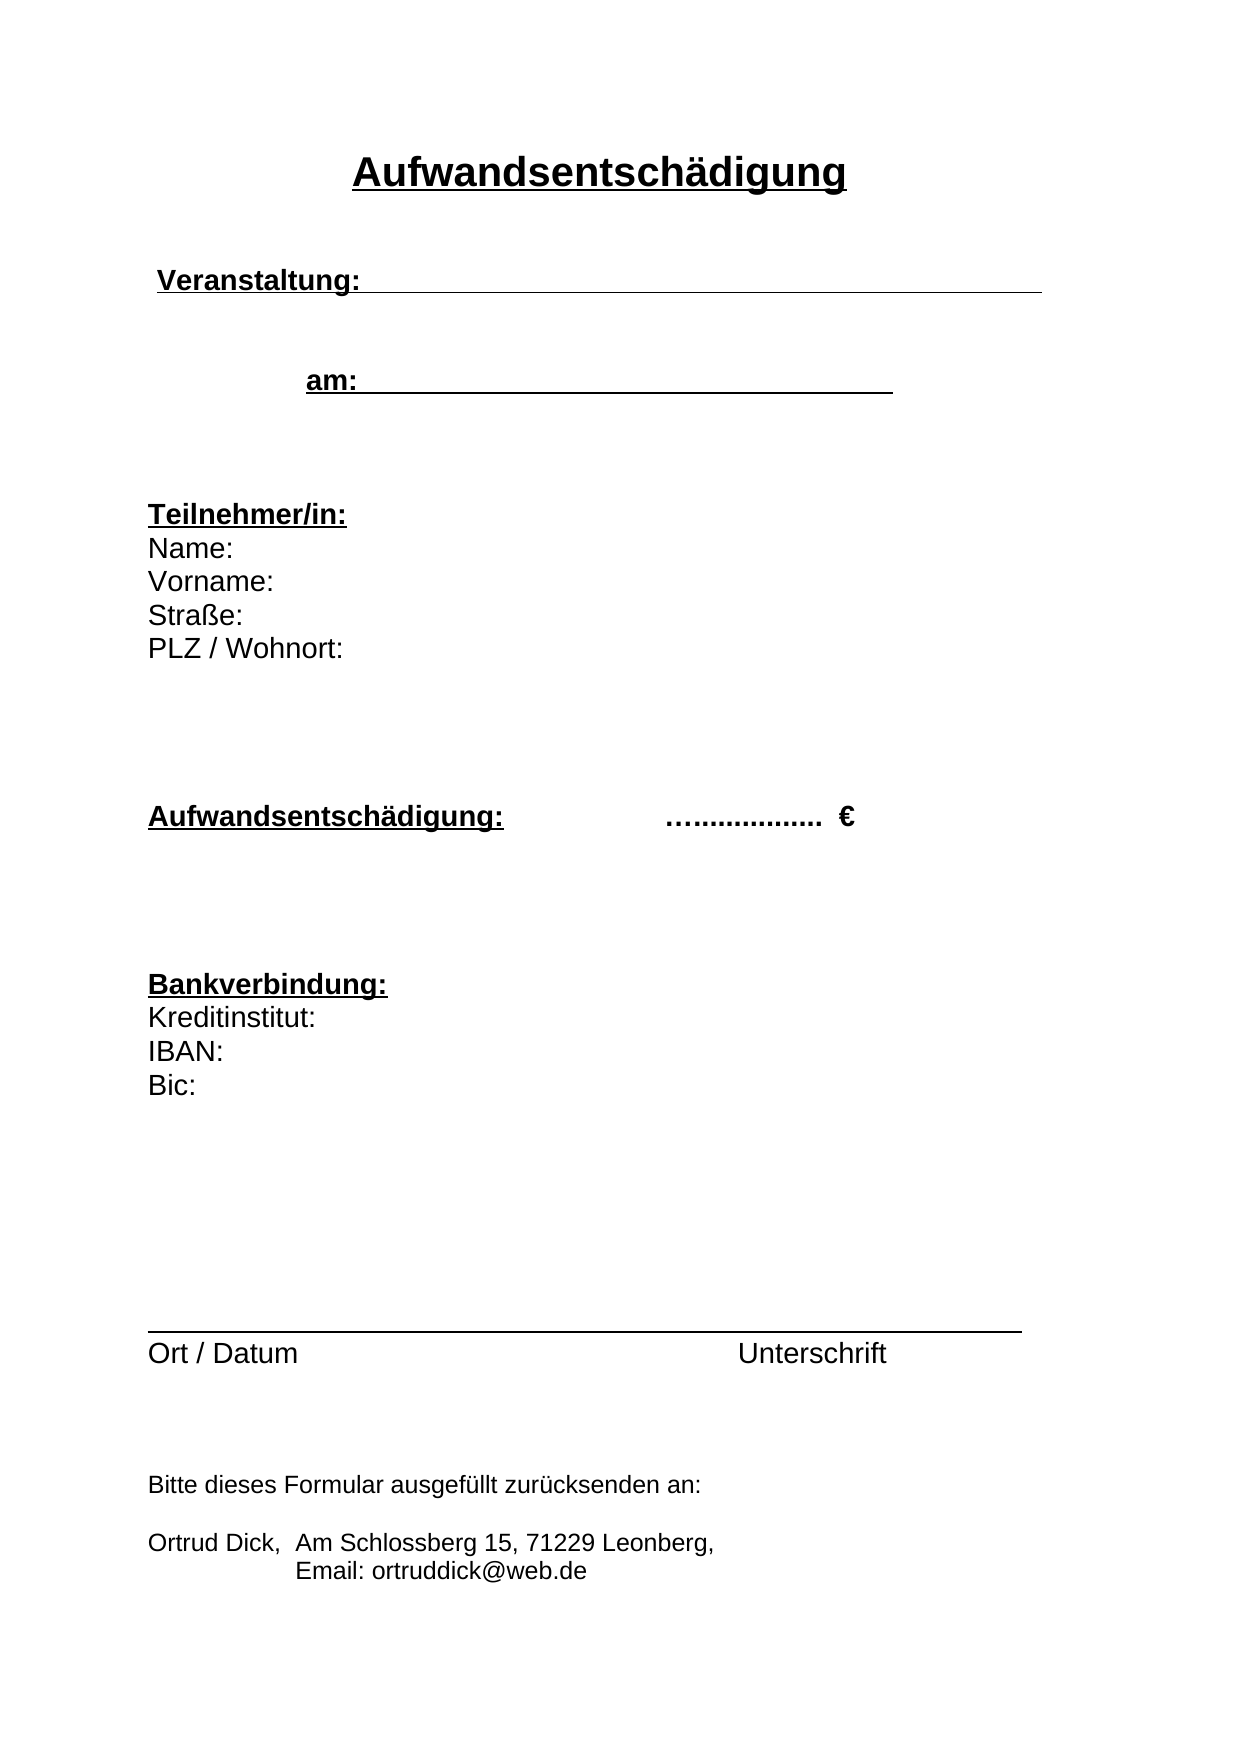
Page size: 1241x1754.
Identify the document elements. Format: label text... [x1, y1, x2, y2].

text Vorname: [148, 564, 1051, 598]
text Email: ortruddick@web.de [148, 1556, 1051, 1585]
text Aufwandsentschädigung: …................ € [148, 799, 1051, 833]
text Veranstaltung: am: [148, 263, 1051, 397]
text Ort / Datum Unterschrift Bitte dieses Formular ausgefüllt zurücksenden an: Ortrud Dick, Am Schlossberg 15, 71229 Leonberg, [148, 1336, 1051, 1556]
text IBAN: [148, 1034, 1051, 1068]
text Straße: [148, 598, 1051, 632]
text Bic: [148, 1068, 1051, 1101]
text Kreditinstitut: [148, 1001, 1051, 1034]
text Aufwandsentschädigung [148, 148, 1051, 196]
text Bankverbindung: [148, 967, 1051, 1001]
text Name: [148, 531, 1051, 564]
text Teilnehmer/in: [148, 397, 1051, 531]
text PLZ / Wohnort: [148, 632, 1051, 665]
